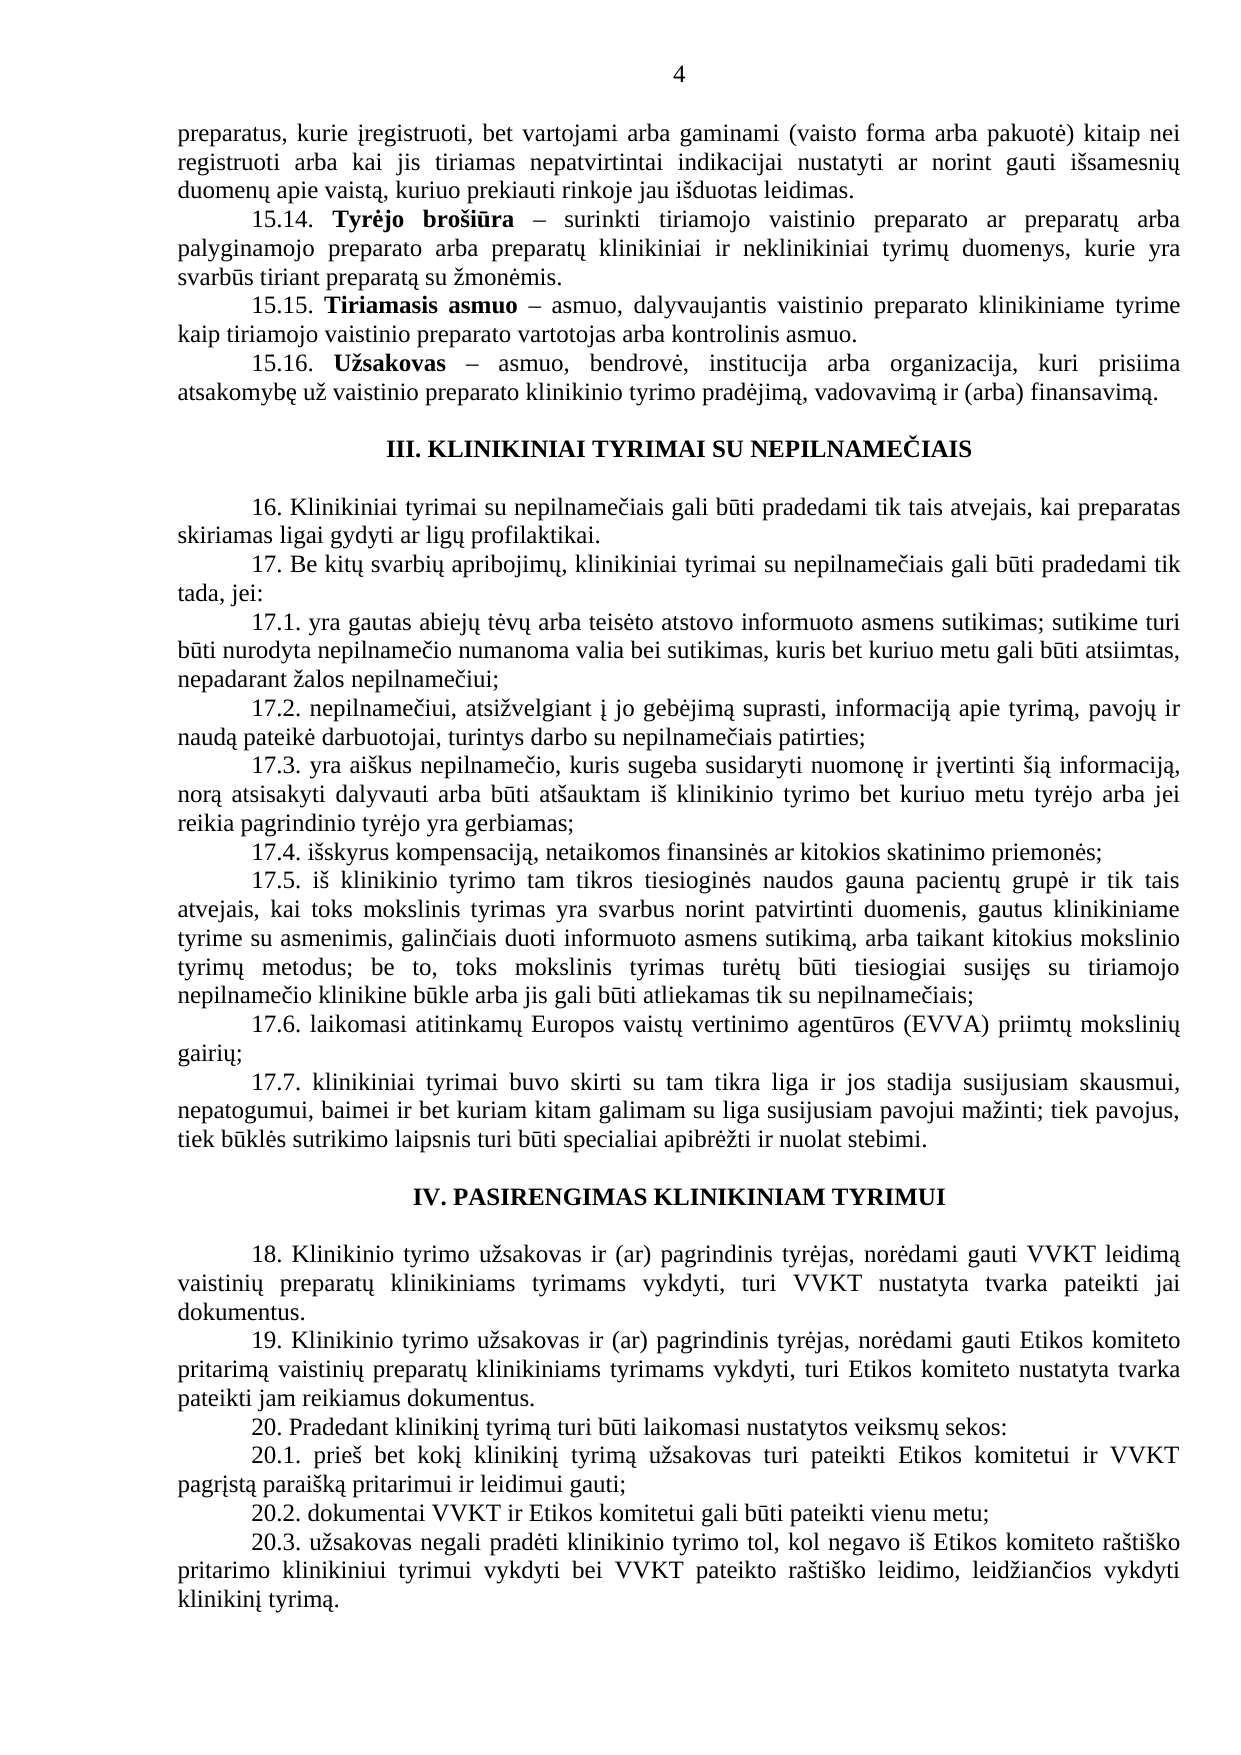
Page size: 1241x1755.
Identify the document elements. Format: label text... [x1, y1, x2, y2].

text 17.1. yra gautas abiejų tėvų arba teisėto atstovo informuoto asmens sutikimas; sutikime turi būti nurodyta nepilnamečio numanoma valia bei sutikimas, kuris bet kuriuo metu gali būti atsiimtas, nepadarant žalos nepilnamečiui; [177, 607, 1181, 693]
text 17.3. yra aiškus nepilnamečio, kuris sugeba susidaryti nuomonę ir įvertinti šią informaciją, norą atsisakyti dalyvauti arba būti atšauktam iš klinikinio tyrimo bet kuriuo metu tyrėjo arba jei reikia pagrindinio tyrėjo yra gerbiamas; [177, 751, 1181, 837]
text 20.1. prieš bet kokį klinikinį tyrimą užsakovas turi pateikti Etikos komitetui ir VVKT pagrįstą paraišką pritarimui ir leidimui gauti; [177, 1441, 1181, 1498]
text 18. Klinikinio tyrimo užsakovas ir (ar) pagrindinis tyrėjas, norėdami gauti VVKT leidimą vaistinių preparatų klinikiniams tyrimams vykdyti, turi VVKT nustatyta tvarka pateikti jai dokumentus. [177, 1239, 1181, 1326]
text 17.5. iš klinikinio tyrimo tam tikros tiesioginės naudos gauna pacientų grupė ir tik tais atvejais, kai toks mokslinis tyrimas yra svarbus norint patvirtinti duomenis, gautus klinikiniame tyrime su asmenimis, galinčiais duoti informuoto asmens sutikimą, arba taikant kitokius mokslinio tyrimų metodus; be to, toks mokslinis tyrimas turėtų būti tiesiogiai susijęs su tiriamojo nepilnamečio klinikine būkle arba jis gali būti atliekamas tik su nepilnamečiais; [177, 866, 1181, 1009]
text 20.2. dokumentai VVKT ir Etikos komitetui gali būti pateikti vienu metu; [177, 1498, 1181, 1527]
text IV. PASIRENGIMAS KLINIKINIAM TYRIMUI [177, 1182, 1181, 1211]
text 15.16. Užsakovas – asmuo, bendrovė, institucija arba organizacija, kuri prisiima atsakomybę už vaistinio preparato klinikinio tyrimo pradėjimą, vadovavimą ir (arba) finansavimą. [177, 348, 1181, 406]
text 17. Be kitų svarbių apribojimų, klinikiniai tyrimai su nepilnamečiais gali būti pradedami tik tada, jei: [177, 549, 1181, 607]
text preparatus, kurie įregistruoti, bet vartojami arba gaminami (vaisto forma arba pakuotė) kitaip nei registruoti arba kai jis tiriamas nepatvirtintai indikacijai nustatyti ar norint gauti išsamesnių duomenų apie vaistą, kuriuo prekiauti rinkoje jau išduotas leidimas. [177, 118, 1181, 204]
text 17.4. išskyrus kompensaciją, netaikomos finansinės ar kitokios skatinimo priemonės; [177, 837, 1181, 866]
text 15.14. Tyrėjo brošiūra – surinkti tiriamojo vaistinio preparato ar preparatų arba palyginamojo preparato arba preparatų klinikiniai ir neklinikiniai tyrimų duomenys, kurie yra svarbūs tiriant preparatą su žmonėmis. [177, 204, 1181, 291]
text 20.3. užsakovas negali pradėti klinikinio tyrimo tol, kol negavo iš Etikos komiteto raštiško pritarimo klinikiniui tyrimui vykdyti bei VVKT pateikto raštiško leidimo, leidžiančios vykdyti klinikinį tyrimą. [177, 1527, 1181, 1613]
text 20. Pradedant klinikinį tyrimą turi būti laikomasi nustatytos veiksmų sekos: [177, 1412, 1181, 1441]
text III. KLINIKINIAI TYRIMAI SU NEPILNAMEČIAIS [177, 434, 1181, 463]
text 15.15. Tiriamasis asmuo – asmuo, dalyvaujantis vaistinio preparato klinikiniame tyrime kaip tiriamojo vaistinio preparato vartotojas arba kontrolinis asmuo. [177, 291, 1181, 348]
text 19. Klinikinio tyrimo užsakovas ir (ar) pagrindinis tyrėjas, norėdami gauti Etikos komiteto pritarimą vaistinių preparatų klinikiniams tyrimams vykdyti, turi Etikos komiteto nustatyta tvarka pateikti jam reikiamus dokumentus. [177, 1326, 1181, 1412]
text 17.6. laikomasi atitinkamų Europos vaistų vertinimo agentūros (EVVA) priimtų mokslinių gairių; [177, 1009, 1181, 1067]
text 17.2. nepilnamečiui, atsižvelgiant į jo gebėjimą suprasti, informaciją apie tyrimą, pavojų ir naudą pateikė darbuotojai, turintys darbo su nepilnamečiais patirties; [177, 693, 1181, 751]
text 17.7. klinikiniai tyrimai buvo skirti su tam tikra liga ir jos stadija susijusiam skausmui, nepatogumui, baimei ir bet kuriam kitam galimam su liga susijusiam pavojui mažinti; tiek pavojus, tiek būklės sutrikimo laipsnis turi būti specialiai apibrėžti ir nuolat stebimi. [177, 1067, 1181, 1153]
text 16. Klinikiniai tyrimai su nepilnamečiais gali būti pradedami tik tais atvejais, kai preparatas skiriamas ligai gydyti ar ligų profilaktikai. [177, 492, 1181, 549]
